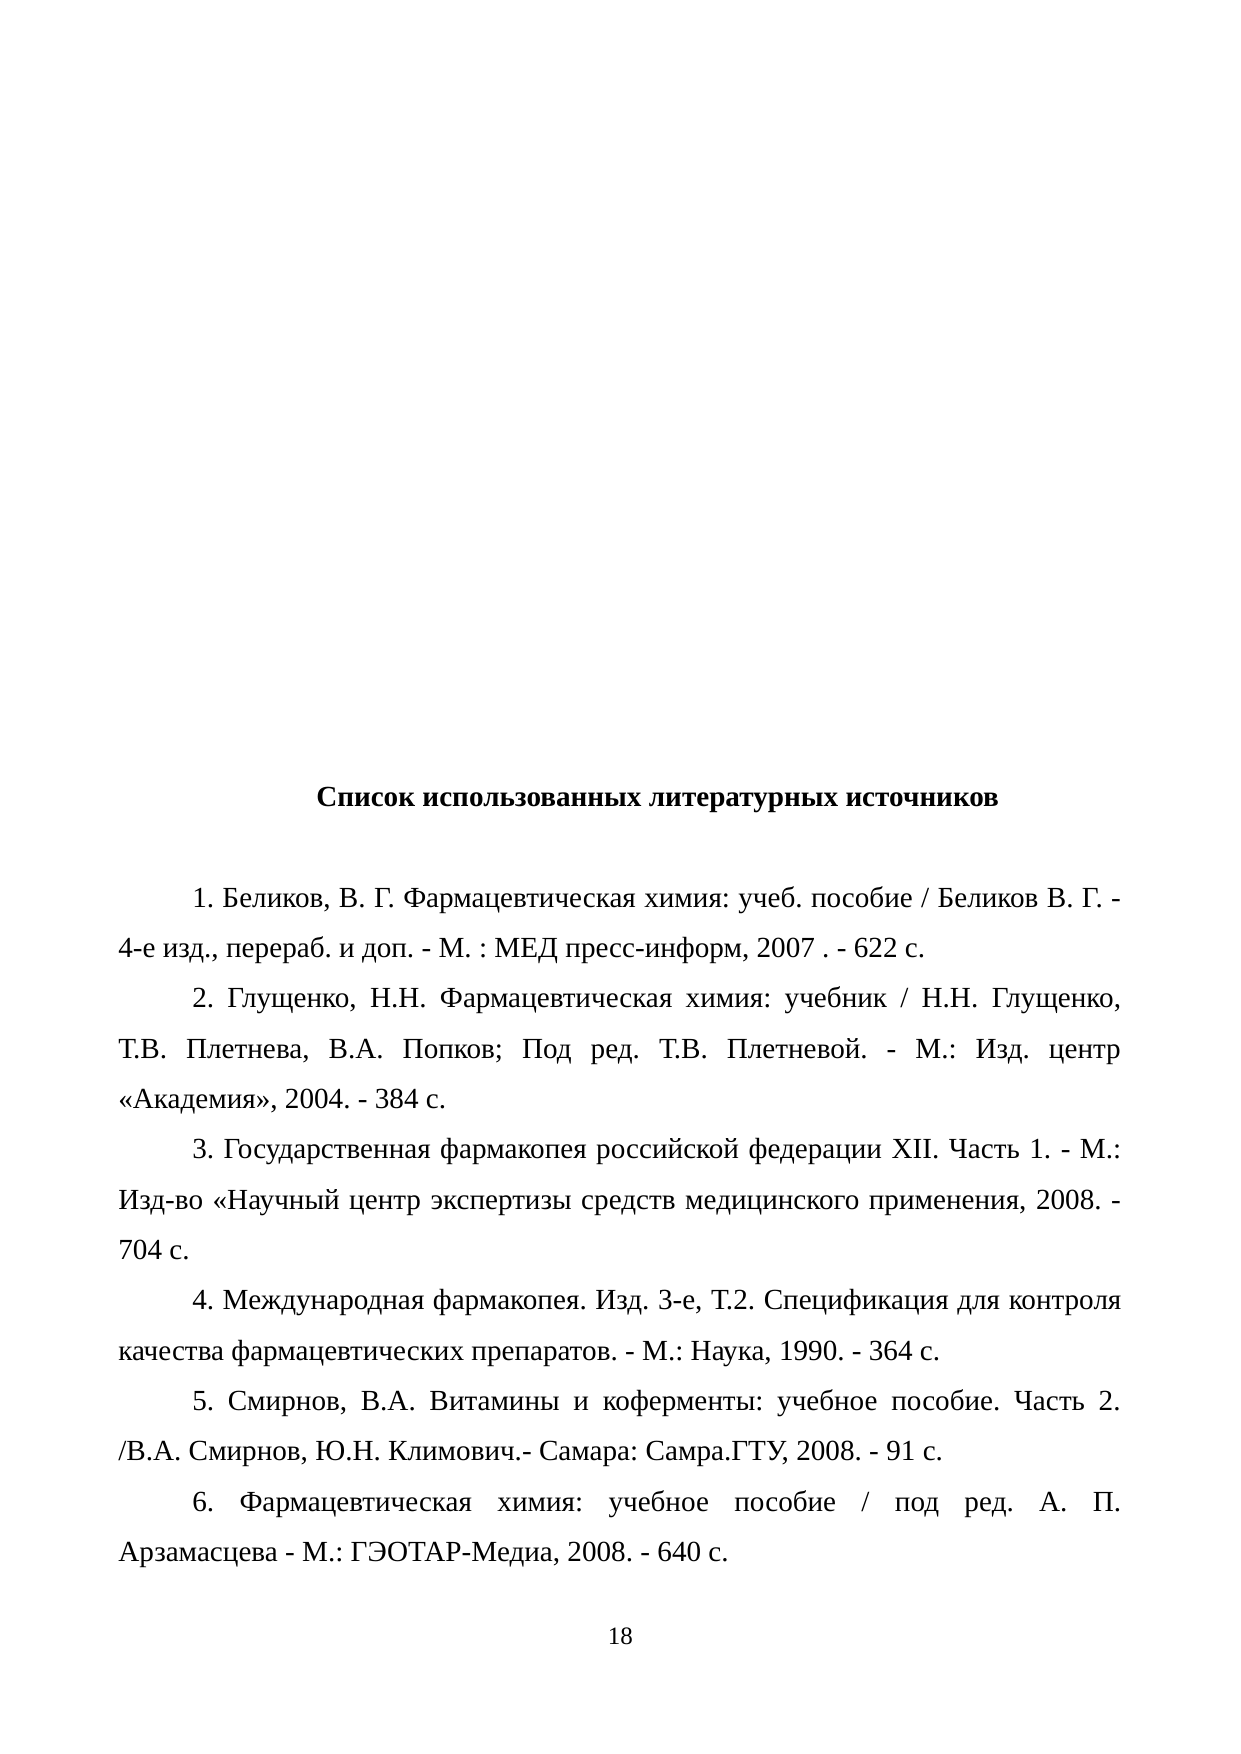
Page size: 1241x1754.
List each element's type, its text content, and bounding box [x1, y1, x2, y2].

text 6. Фармацевтическая химия: учебное пособие / под ред. А. П. Арзамасцева - М.: ГЭОТАР-Медиа, 2008. - 640 с. [118, 1484, 1122, 1568]
text 4. Международная фармакопея. Изд. 3-е, Т.2. Спецификация для контроля качества фармацевтических препаратов. - М.: Наука, 1990. - 364 с. [118, 1282, 1122, 1366]
text 5. Смирнов, В.А. Витамины и коферменты: учебное пособие. Часть 2. /В.А. Смирнов, Ю.Н. Климович.- Самара: Самра.ГТУ, 2008. - 91 с. [118, 1383, 1122, 1467]
text Список использованных литературных источников [118, 779, 1122, 813]
text 1. Беликов, В. Г. Фармацевтическая химия: учеб. пособие / Беликов В. Г. - 4-е изд., перераб. и доп. - М. : МЕД пресс-информ, 2007 . - 622 с. [118, 880, 1122, 964]
text 3. Государственная фармакопея российской федерации ХII. Часть 1. - М.: Изд-во «Научный центр экспертизы средств медицинского применения, 2008. - 704 с. [118, 1132, 1122, 1266]
text 2. Глущенко, Н.Н. Фармацевтическая химия: учебник / Н.Н. Глущенко, Т.В. Плетнева, В.А. Попков; Под ред. Т.В. Плетневой. - М.: Изд. центр «Академия», 2004. - 384 с. [118, 981, 1122, 1115]
